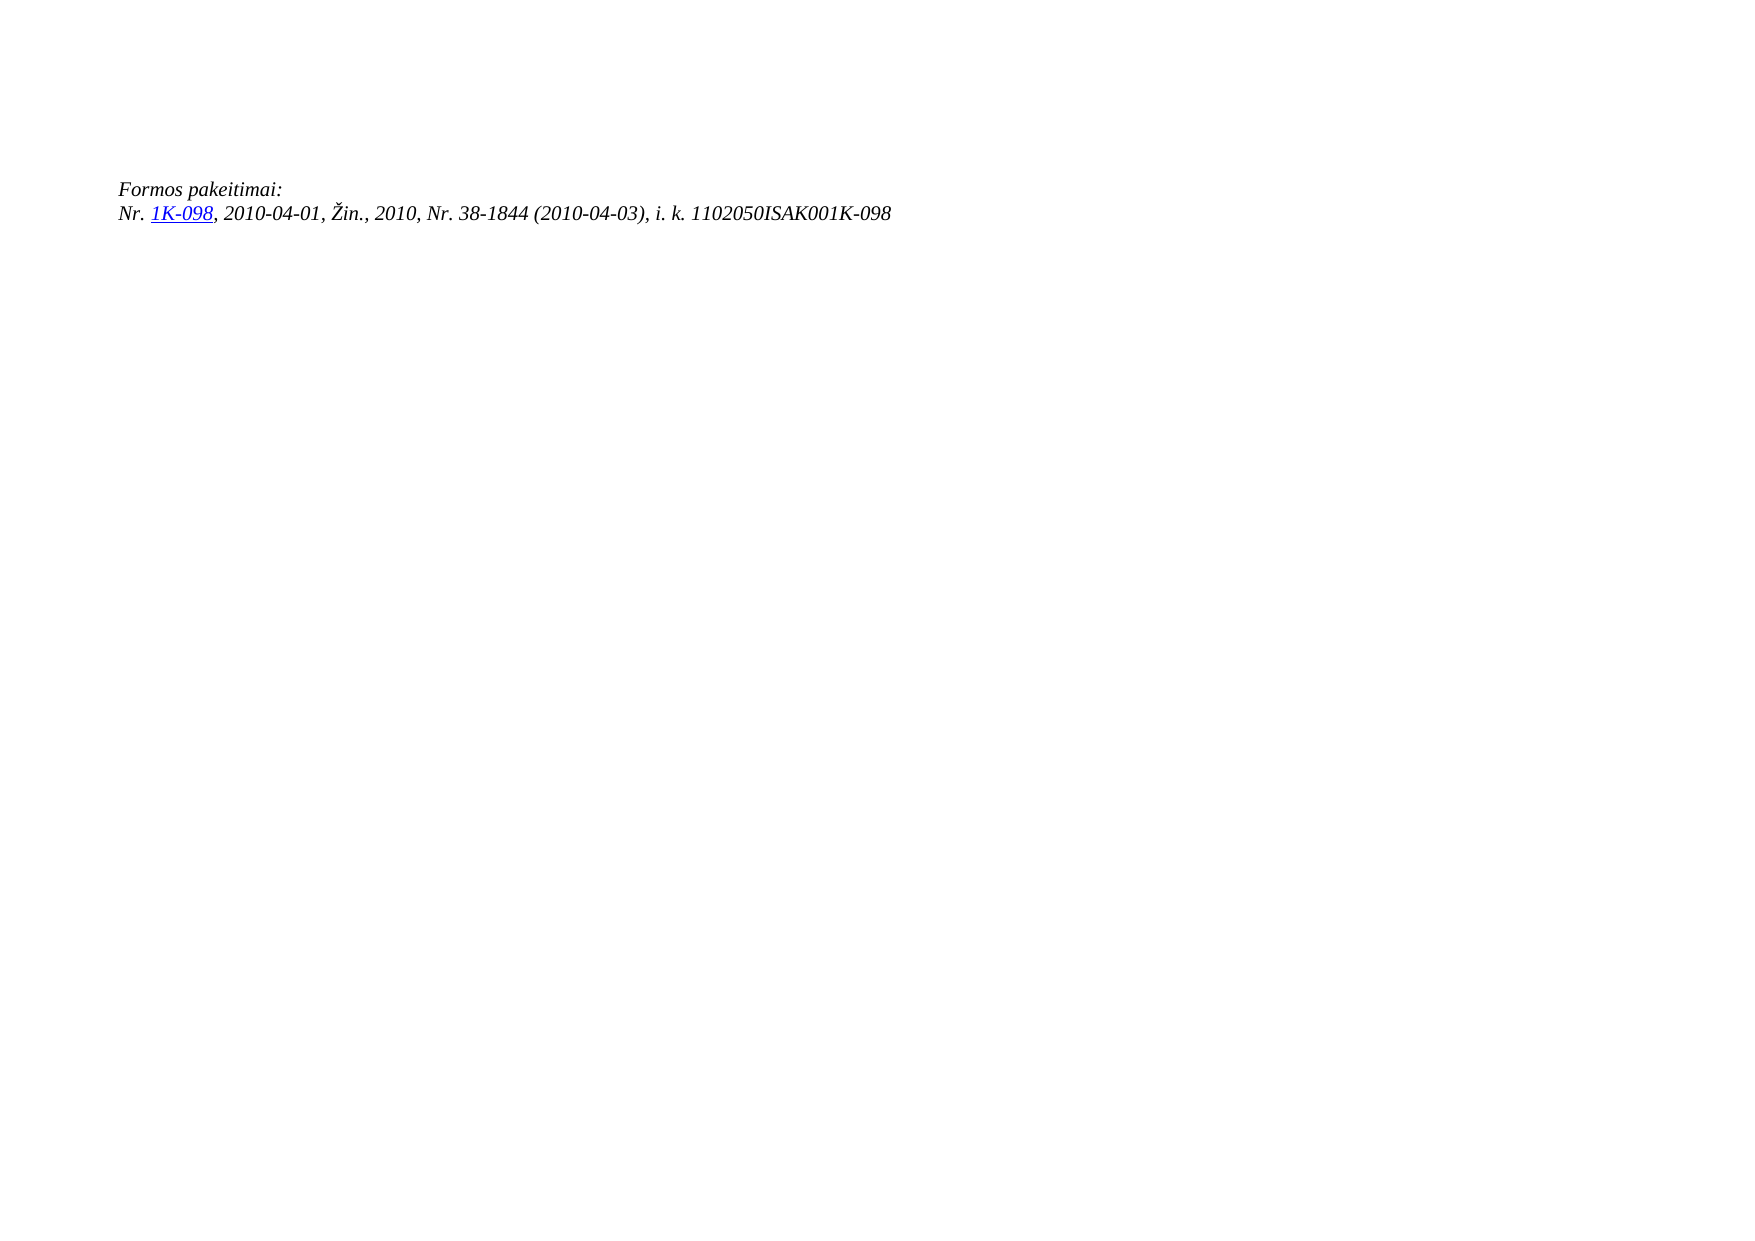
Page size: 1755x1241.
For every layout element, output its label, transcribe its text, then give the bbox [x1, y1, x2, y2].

text Nr. 1K-098, 2010-04-01, Žin., 2010, Nr. 38-1844 (2010-04-03), i. k. 1102050ISAK001K-098 [118, 201, 1636, 225]
text Formos pakeitimai: [118, 177, 1636, 201]
